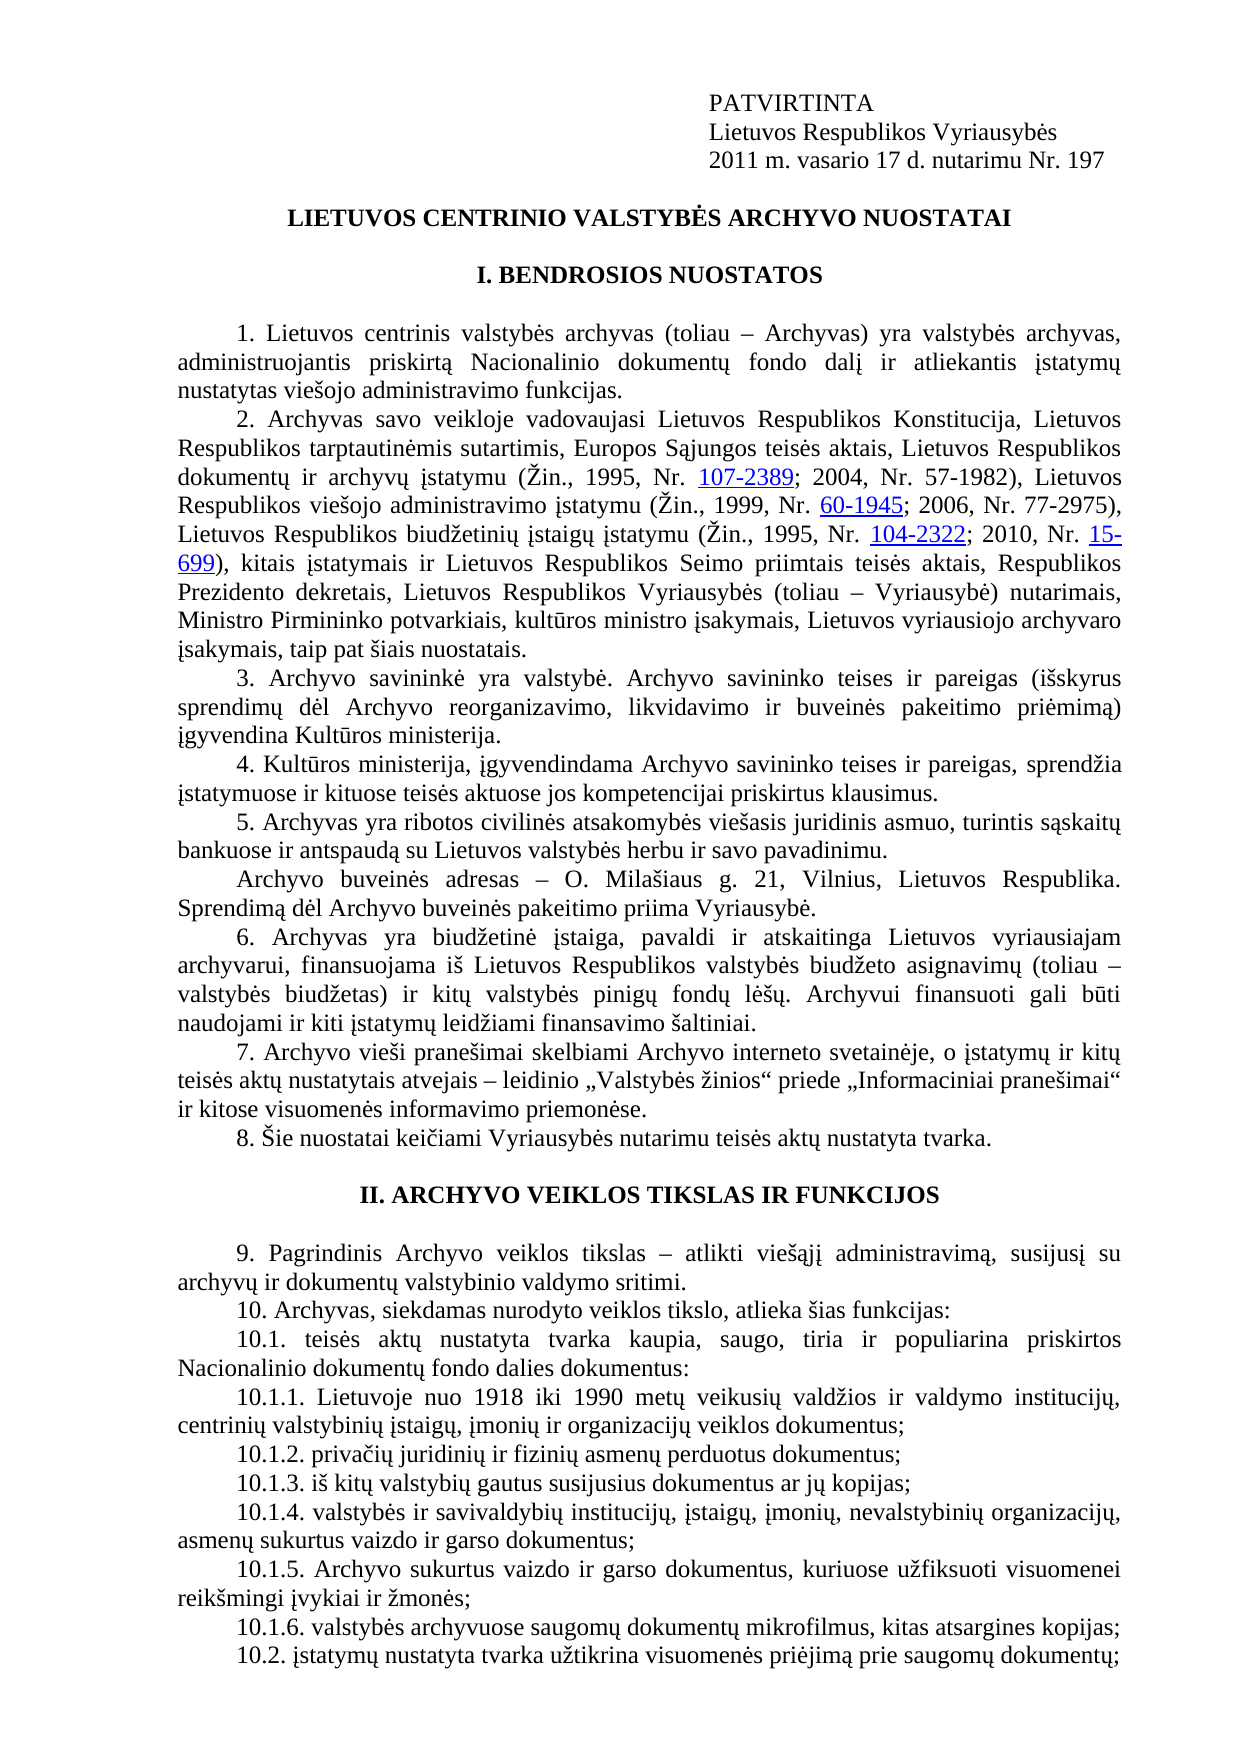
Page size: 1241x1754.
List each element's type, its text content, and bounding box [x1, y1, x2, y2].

text Archyvo buveinės adresas – O. Milašiaus g. 21, Vilnius, Lietuvos Respublika. Sprendimą dėl Archyvo buveinės pakeitimo priima Vyriausybė. [177, 864, 1122, 922]
text 10.1.2. privačių juridinių ir fizinių asmenų perduotus dokumentus; [177, 1439, 1122, 1468]
text 3. Archyvo savininkė yra valstybė. Archyvo savininko teises ir pareigas (išskyrus sprendimų dėl Archyvo reorganizavimo, likvidavimo ir buveinės pakeitimo priėmimą) įgyvendina Kultūros ministerija. [177, 663, 1122, 749]
text LIETUVOS CENTRINIO VALSTYBĖS ARCHYVO NUOSTATAI [177, 203, 1122, 232]
text 2011 m. vasario 17 d. nutarimu Nr. 197 [177, 145, 1122, 174]
text 9. Pagrindinis Archyvo veiklos tikslas – atlikti viešąjį administravimą, susijusį su archyvų ir dokumentų valstybinio valdymo sritimi. [177, 1238, 1122, 1295]
text 8. Šie nuostatai keičiami Vyriausybės nutarimu teisės aktų nustatyta tvarka. [177, 1123, 1122, 1152]
text 7. Archyvo vieši pranešimai skelbiami Archyvo interneto svetainėje, o įstatymų ir kitų teisės aktų nustatytais atvejais – leidinio „Valstybės žinios“ priede „Informaciniai pranešimai“ ir kitose visuomenės informavimo priemonėse. [177, 1037, 1122, 1123]
text Patvirtinta [177, 88, 1122, 117]
text 10.1.1. Lietuvoje nuo 1918 iki 1990 metų veikusių valdžios ir valdymo institucijų, centrinių valstybinių įstaigų, įmonių ir organizacijų veiklos dokumentus; [177, 1382, 1122, 1439]
text I. BENDROSIOS NUOSTATOS [177, 260, 1122, 289]
text 10.1. teisės aktų nustatyta tvarka kaupia, saugo, tiria ir populiarina priskirtos Nacionalinio dokumentų fondo dalies dokumentus: [177, 1324, 1122, 1382]
text II. ARCHYVO VEIKLOS TIKSLAS IR FUNKCIJOS [177, 1180, 1122, 1209]
text 10.1.6. valstybės archyvuose saugomų dokumentų mikrofilmus, kitas atsargines kopijas; [177, 1612, 1122, 1640]
text 2. Archyvas savo veikloje vadovaujasi Lietuvos Respublikos Konstitucija, Lietuvos Respublikos tarptautinėmis sutartimis, Europos Sąjungos teisės aktais, Lietuvos Respublikos dokumentų ir archyvų įstatymu (Žin., 1995, Nr. 107-2389; 2004, Nr. 57-1982), Lietuvos Respublikos viešojo administravimo įstatymu (Žin., 1999, Nr. 60-1945; 2006, Nr. 77-2975), Lietuvos Respublikos biudžetinių įstaigų įstatymu (Žin., 1995, Nr. 104-2322; 2010, Nr. 15-699), kitais įstatymais ir Lietuvos Respublikos Seimo priimtais teisės aktais, Respublikos Prezidento dekretais, Lietuvos Respublikos Vyriausybės (toliau – Vyriausybė) nutarimais, Ministro Pirmininko potvarkiais, kultūros ministro įsakymais, Lietuvos vyriausiojo archyvaro įsakymais, taip pat šiais nuostatais. [177, 404, 1122, 663]
text 10. Archyvas, siekdamas nurodyto veiklos tikslo, atlieka šias funkcijas: [177, 1295, 1122, 1324]
text 10.2. įstatymų nustatyta tvarka užtikrina visuomenės priėjimą prie saugomų dokumentų; [177, 1640, 1122, 1669]
text 5. Archyvas yra ribotos civilinės atsakomybės viešasis juridinis asmuo, turintis sąskaitų bankuose ir antspaudą su Lietuvos valstybės herbu ir savo pavadinimu. [177, 807, 1122, 864]
text Lietuvos Respublikos Vyriausybės [177, 117, 1122, 145]
text 6. Archyvas yra biudžetinė įstaiga, pavaldi ir atskaitinga Lietuvos vyriausiajam archyvarui, finansuojama iš Lietuvos Respublikos valstybės biudžeto asignavimų (toliau – valstybės biudžetas) ir kitų valstybės pinigų fondų lėšų. Archyvui finansuoti gali būti naudojami ir kiti įstatymų leidžiami finansavimo šaltiniai. [177, 922, 1122, 1037]
text 10.1.5. Archyvo sukurtus vaizdo ir garso dokumentus, kuriuose užfiksuoti visuomenei reikšmingi įvykiai ir žmonės; [177, 1554, 1122, 1612]
text 10.1.3. iš kitų valstybių gautus susijusius dokumentus ar jų kopijas; [177, 1468, 1122, 1497]
text 4. Kultūros ministerija, įgyvendindama Archyvo savininko teises ir pareigas, sprendžia įstatymuose ir kituose teisės aktuose jos kompetencijai priskirtus klausimus. [177, 749, 1122, 807]
text 10.1.4. valstybės ir savivaldybių institucijų, įstaigų, įmonių, nevalstybinių organizacijų, asmenų sukurtus vaizdo ir garso dokumentus; [177, 1497, 1122, 1554]
text 1. Lietuvos centrinis valstybės archyvas (toliau – Archyvas) yra valstybės archyvas, administruojantis priskirtą Nacionalinio dokumentų fondo dalį ir atliekantis įstatymų nustatytas viešojo administravimo funkcijas. [177, 318, 1122, 404]
